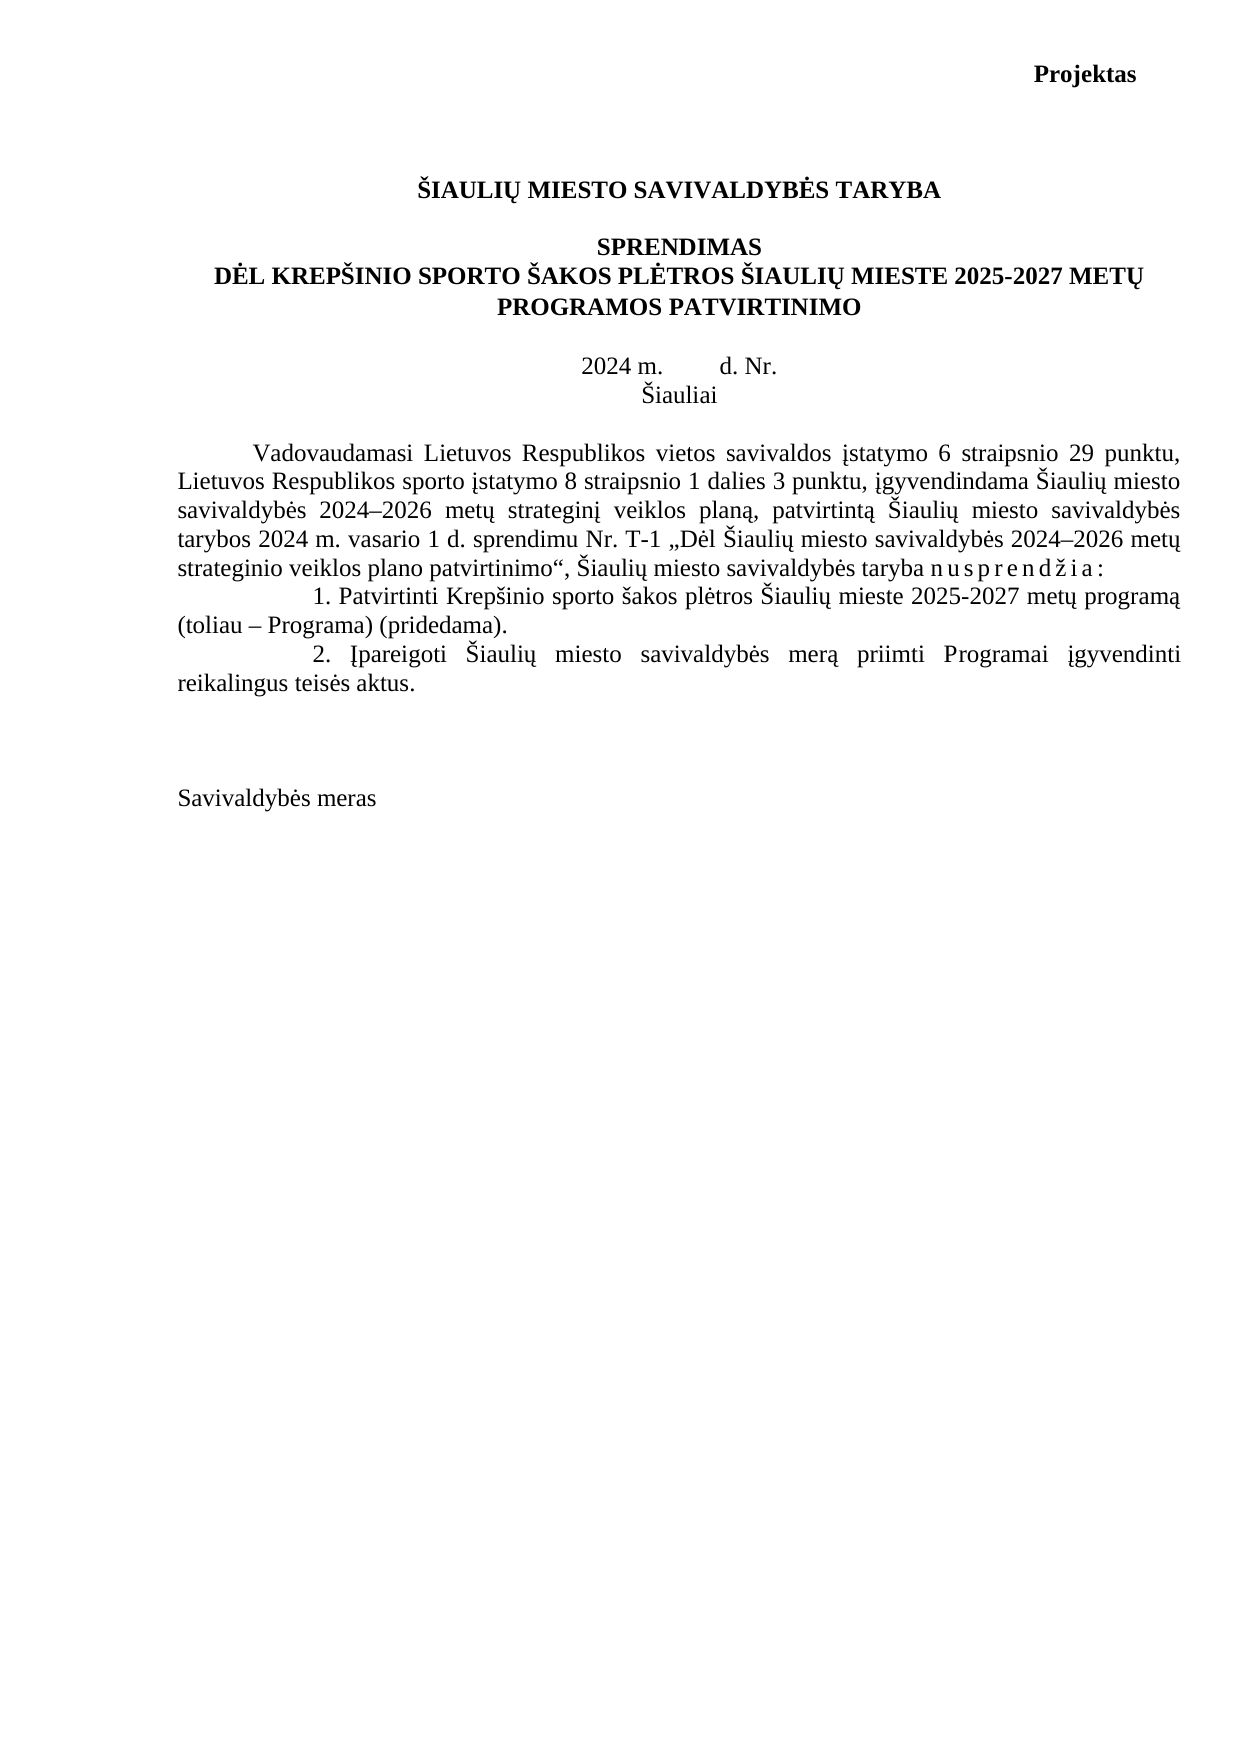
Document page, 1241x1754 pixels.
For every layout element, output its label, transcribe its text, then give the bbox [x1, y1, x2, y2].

text ŠIAULIŲ MIESTO SAVIVALDYBĖS TARYBA [177, 175, 1181, 204]
text SPRENDIMAS [177, 232, 1181, 261]
text 2. Įpareigoti Šiaulių miesto savivaldybės merą priimti Programai įgyvendinti reikalingus teisės aktus. [177, 639, 1181, 696]
text 1. Patvirtinti Krepšinio sporto šakos plėtros Šiaulių mieste 2025-2027 metų programą (toliau – Programa) (pridedama). [177, 581, 1181, 639]
text 2024 m. d. Nr. [177, 351, 1181, 380]
text Šiauliai [177, 380, 1181, 409]
text DĖL KREPŠINIO SPORTO ŠAKOS PLĖTROS ŠIAULIŲ MIESTE 2025-2027 METŲ PROGRAMOS PATVIRTINIMO [177, 261, 1181, 321]
text Vadovaudamasi Lietuvos Respublikos vietos savivaldos įstatymo 6 straipsnio 29 punktu, Lietuvos Respublikos sporto įstatymo 8 straipsnio 1 dalies 3 punktu, įgyvendindama Šiaulių miesto savivaldybės 2024–2026 metų strateginį veiklos planą, patvirtintą Šiaulių miesto savivaldybės tarybos 2024 m. vasario 1 d. sprendimu Nr. T-1 „Dėl Šiaulių miesto savivaldybės 2024–2026 metų strateginio veiklos plano patvirtinimo“, Šiaulių miesto savivaldybės taryba nusprendžia: [177, 438, 1181, 581]
text Savivaldybės meras [177, 783, 1181, 811]
